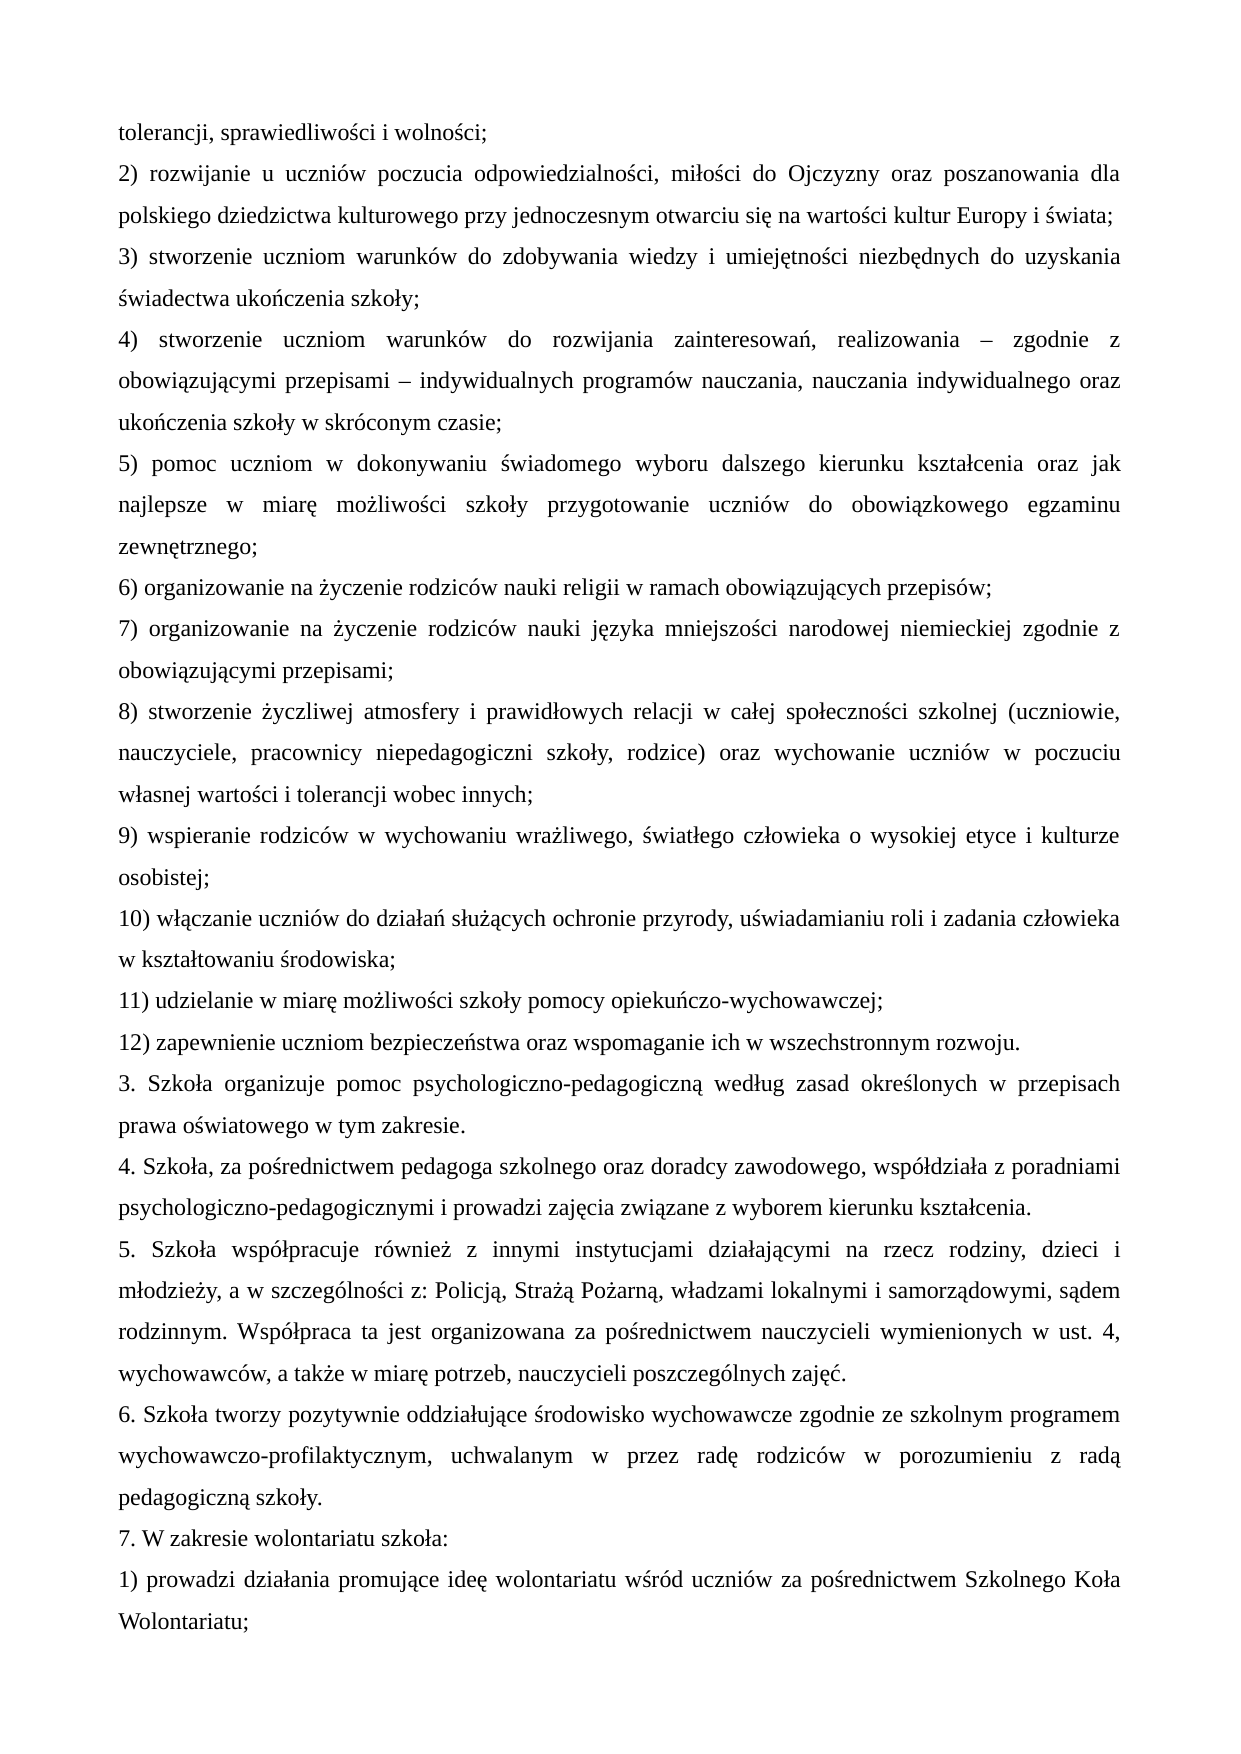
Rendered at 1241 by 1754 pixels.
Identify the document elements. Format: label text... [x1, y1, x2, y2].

text 3. Szkoła organizuje pomoc psychologiczno-pedagogiczną według zasad określonych w przepisach prawa oświatowego w tym zakresie. [118, 1069, 1122, 1138]
text 7. W zakresie wolontariatu szkoła: [118, 1524, 1122, 1552]
text 6. Szkoła tworzy pozytywnie oddziałujące środowisko wychowawcze zgodnie ze szkolnym programem wychowawczo-profilaktycznym, uchwalanym w przez radę rodziców w porozumieniu z radą pedagogiczną szkoły. [118, 1400, 1122, 1510]
text 4) stworzenie uczniom warunków do rozwijania zainteresowań, realizowania – zgodnie z obowiązującymi przepisami – indywidualnych programów nauczania, nauczania indywidualnego oraz ukończenia szkoły w skróconym czasie; [118, 325, 1122, 435]
text 12) zapewnienie uczniom bezpieczeństwa oraz wspomaganie ich w wszechstronnym rozwoju. [118, 1028, 1122, 1056]
text 4. Szkoła, za pośrednictwem pedagoga szkolnego oraz doradcy zawodowego, współdziała z poradniami psychologiczno-pedagogicznymi i prowadzi zajęcia związane z wyborem kierunku kształcenia. [118, 1152, 1122, 1221]
text 6) organizowanie na życzenie rodziców nauki religii w ramach obowiązujących przepisów; [118, 573, 1122, 601]
text 2) rozwijanie u uczniów poczucia odpowiedzialności, miłości do Ojczyzny oraz poszanowania dla polskiego dziedzictwa kulturowego przy jednoczesnym otwarciu się na wartości kultur Europy i świata; [118, 159, 1122, 228]
text tolerancji, sprawiedliwości i wolności; [118, 118, 1122, 146]
text 3) stworzenie uczniom warunków do zdobywania wiedzy i umiejętności niezbędnych do uzyskania świadectwa ukończenia szkoły; [118, 242, 1122, 311]
text 7) organizowanie na życzenie rodziców nauki języka mniejszości narodowej niemieckiej zgodnie z obowiązującymi przepisami; [118, 614, 1122, 683]
text 5. Szkoła współpracuje również z innymi instytucjami działającymi na rzecz rodziny, dzieci i młodzieży, a w szczególności z: Policją, Strażą Pożarną, władzami lokalnymi i samorządowymi, sądem rodzinnym. Współpraca ta jest organizowana za pośrednictwem nauczycieli wymienionych w ust. 4, wychowawców, a także w miarę potrzeb, nauczycieli poszczególnych zajęć. [118, 1235, 1122, 1386]
text 1) prowadzi działania promujące ideę wolontariatu wśród uczniów za pośrednictwem Szkolnego Koła Wolontariatu; [118, 1566, 1122, 1634]
text 9) wspieranie rodziców w wychowaniu wrażliwego, światłego człowieka o wysokiej etyce i kulturze osobistej; [118, 821, 1122, 890]
text 10) włączanie uczniów do działań służących ochronie przyrody, uświadamianiu roli i zadania człowieka w kształtowaniu środowiska; [118, 904, 1122, 973]
text 11) udzielanie w miarę możliwości szkoły pomocy opiekuńczo-wychowawczej; [118, 987, 1122, 1014]
text 5) pomoc uczniom w dokonywaniu świadomego wyboru dalszego kierunku kształcenia oraz jak najlepsze w miarę możliwości szkoły przygotowanie uczniów do obowiązkowego egzaminu zewnętrznego; [118, 449, 1122, 559]
text 8) stworzenie życzliwej atmosfery i prawidłowych relacji w całej społeczności szkolnej (uczniowie, nauczyciele, pracownicy niepedagogiczni szkoły, rodzice) oraz wychowanie uczniów w poczuciu własnej wartości i tolerancji wobec innych; [118, 697, 1122, 807]
